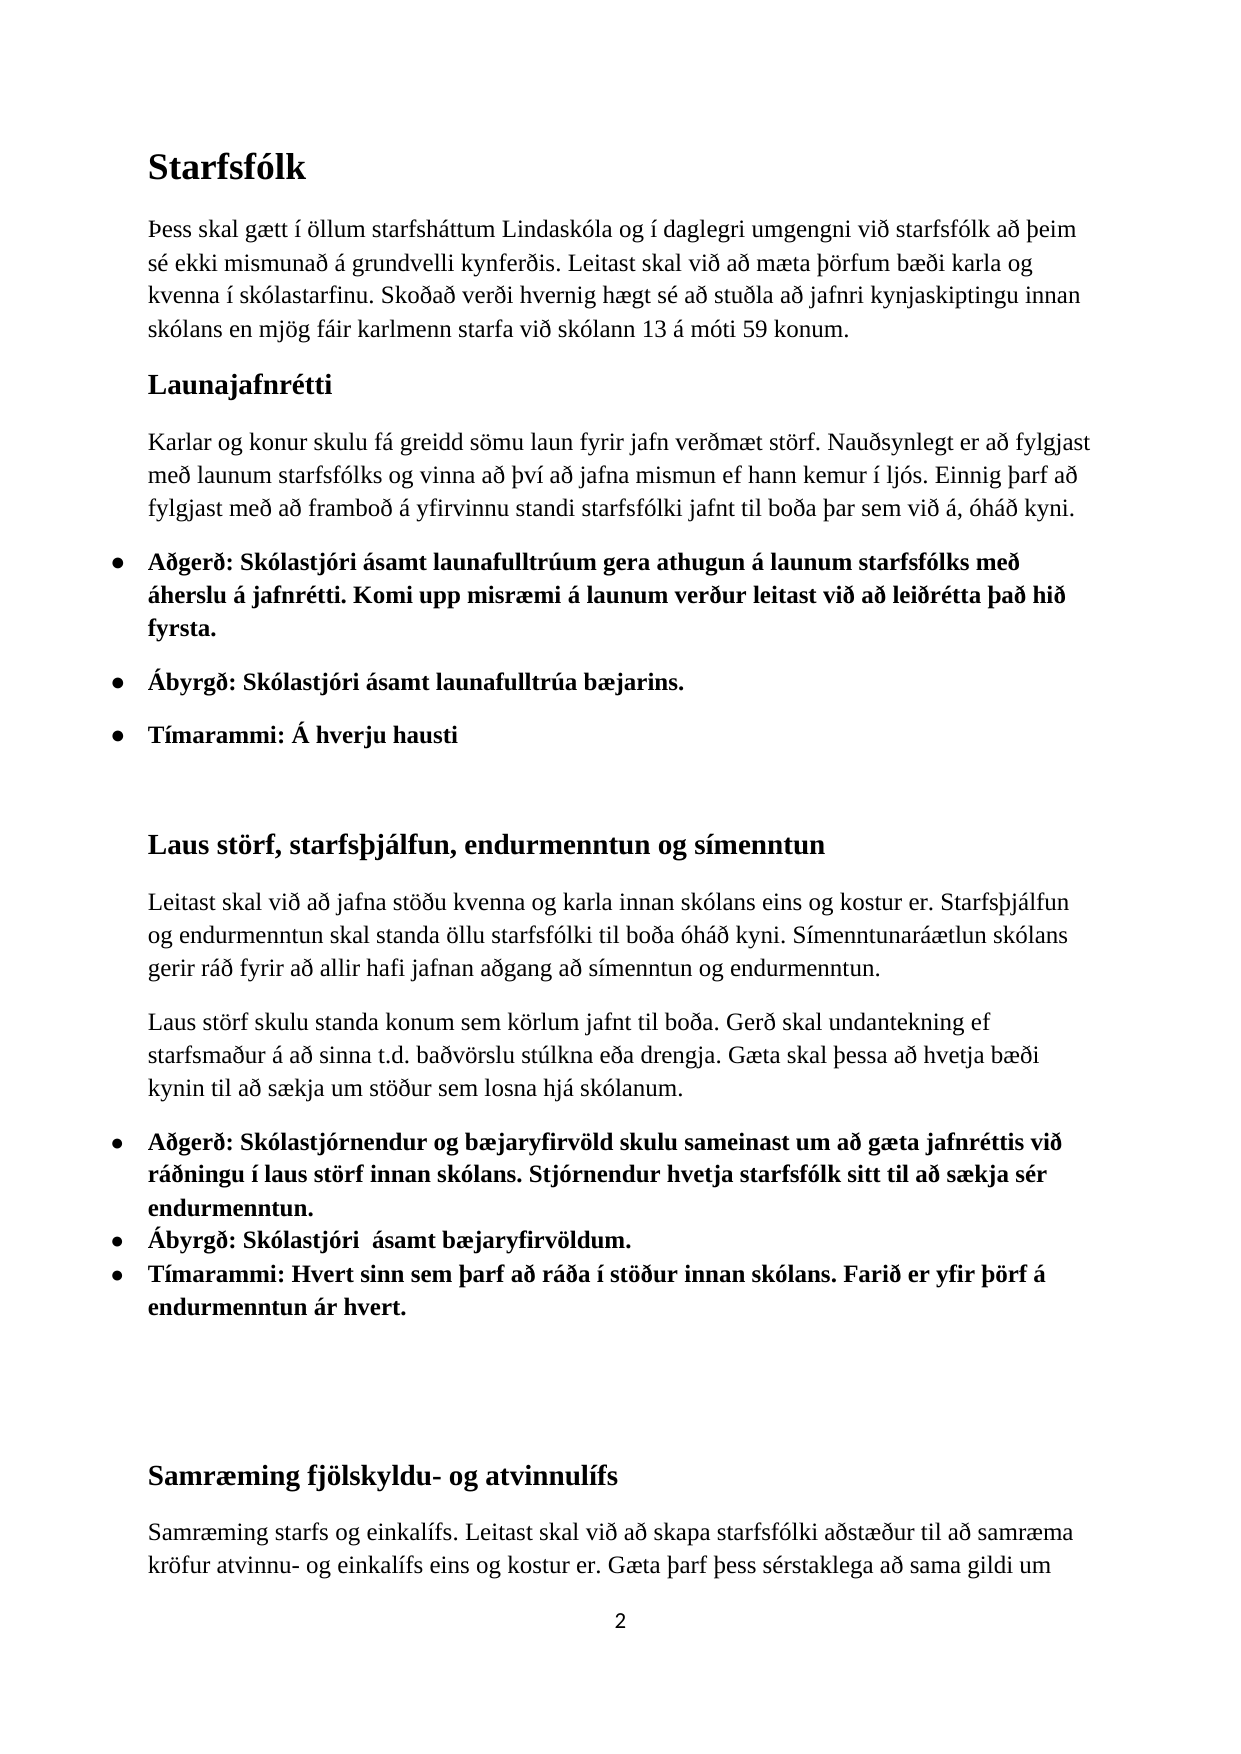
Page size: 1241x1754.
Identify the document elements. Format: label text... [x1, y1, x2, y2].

text Starfsfólk [148, 144, 1093, 187]
list Ábyrgð: Skólastjóri ásamt bæjaryfirvöldum. [110, 1226, 1093, 1254]
text Laus störf skulu standa konum sem körlum jafnt til boða. Gerð skal undantekning ef starfsmaður á að sinna t.d. baðvörslu stúlkna eða drengja. Gæta skal þessa að hvetja bæði kynin til að sækja um stöður sem losna hjá skólanum. [148, 1007, 1093, 1101]
text Þess skal gætt í öllum starfsháttum Lindaskóla og í daglegri umgengni við starfsfólk að þeim sé ekki mismunað á grundvelli kynferðis. Leitast skal við að mæta þörfum bæði karla og kvenna í skólastarfinu. Skoðað verði hvernig hægt sé að stuðla að jafnri kynjaskiptingu innan skólans en mjög fáir karlmenn starfa við skólann 13 á móti 59 konum. [148, 214, 1093, 342]
text Laus störf, starfsþjálfun, endurmenntun og símenntun [148, 827, 1093, 861]
list Aðgerð: Skólastjórnendur og bæjaryfirvöld skulu sameinast um að gæta jafnréttis við ráðningu í laus störf innan skólans. Stjórnendur hvetja starfsfólk sitt til að sækja sér endurmenntun. [110, 1127, 1093, 1221]
text Launajafnrétti [148, 367, 1093, 401]
list Aðgerð: Skólastjóri ásamt launafulltrúum gera athugun á launum starfsfólks með áherslu á jafnrétti. Komi upp misræmi á launum verður leitast við að leiðrétta það hið fyrsta. [110, 547, 1093, 642]
list Ábyrgð: Skólastjóri ásamt launafulltrúa bæjarins. [110, 667, 1093, 695]
list Tímarammi: Á hverju hausti [110, 721, 1093, 749]
text Karlar og konur skulu fá greidd sömu laun fyrir jafn verðmæt störf. Nauðsynlegt er að fylgjast með launum starfsfólks og vinna að því að jafna mismun ef hann kemur í ljós. Einnig þarf að fylgjast með að framboð á yfirvinnu standi starfsfólki jafnt til boða þar sem við á, óháð kyni. [148, 427, 1093, 522]
text Samræming starfs og einkalífs. Leitast skal við að skapa starfsfólki aðstæður til að samræma kröfur atvinnu- og einkalífs eins og kostur er. Gæta þarf þess sérstaklega að sama gildi um [148, 1517, 1093, 1579]
text Leitast skal við að jafna stöðu kvenna og karla innan skólans eins og kostur er. Starfsþjálfun og endurmenntun skal standa öllu starfsfólki til boða óháð kyni. Símenntunaráætlun skólans gerir ráð fyrir að allir hafi jafnan aðgang að símenntun og endurmenntun. [148, 887, 1093, 982]
text Samræming fjölskyldu- og atvinnulífs [148, 1458, 1093, 1491]
list Tímarammi: Hvert sinn sem þarf að ráða í stöður innan skólans. Farið er yfir þörf á endurmenntun ár hvert. [110, 1259, 1093, 1320]
